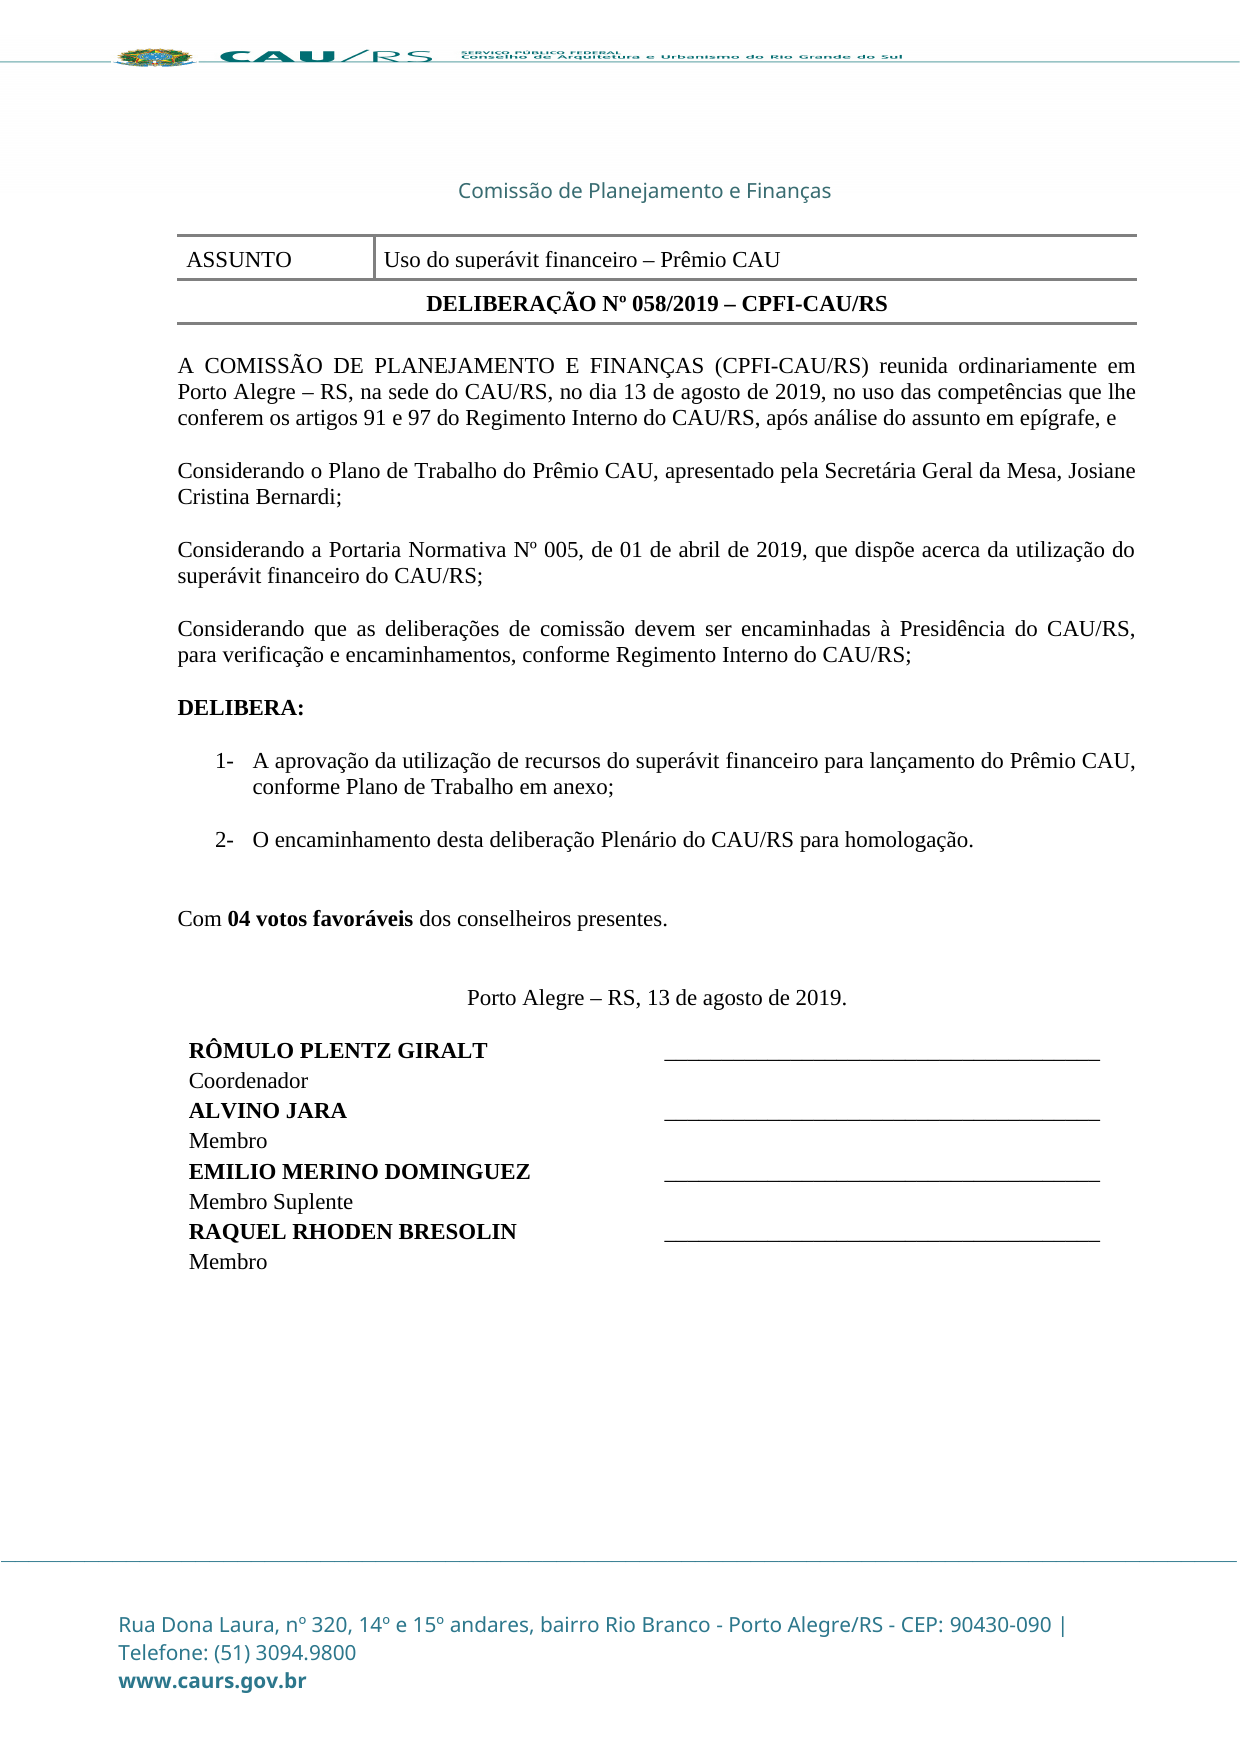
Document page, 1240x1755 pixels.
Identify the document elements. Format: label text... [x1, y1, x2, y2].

list A aprovação da utilização de recursos do superávit financeiro para lançamento do Prêmio CAU, conforme Plano de Trabalho em anexo; [215, 747, 1137, 800]
table_header RÔMULO PLENTZ GIRALT Coordenador [177, 1037, 653, 1097]
table_cell ______________________________________ [653, 1097, 1137, 1158]
text A COMISSÃO DE PLANEJAMENTO E FINANÇAS (CPFI-CAU/RS) reunida ordinariamente em Porto Alegre – RS, na sede do CAU/RS, no dia 13 de agosto de 2019, no uso das competências que lhe conferem os artigos 91 e 97 do Regimento Interno do CAU/RS, após análise do assunto em epígrafe, e [177, 352, 1137, 431]
text Com 04 votos favoráveis dos conselheiros presentes. [177, 905, 1137, 931]
table_cell RAQUEL RHODEN BRESOLIN Membro [177, 1218, 653, 1278]
table_header ______________________________________ [653, 1037, 1137, 1097]
text Considerando a Portaria Normativa Nº 005, de 01 de abril de 2019, que dispõe acerca da utilização do superávit financeiro do CAU/RS; [177, 536, 1137, 589]
text Porto Alegre – RS, 13 de agosto de 2019. [177, 984, 1137, 1011]
table_cell ______________________________________ [653, 1218, 1137, 1278]
text Considerando o Plano de Trabalho do Prêmio CAU, apresentado pela Secretária Geral da Mesa, Josiane Cristina Bernardi; [177, 457, 1137, 510]
text Considerando que as deliberações de comissão devem ser encaminhadas à Presidência do CAU/RS, para verificação e encaminhamentos, conforme Regimento Interno do CAU/RS; [177, 615, 1137, 668]
table_cell DELIBERAÇÃO Nº 058/2019 – CPFI-CAU/RS [177, 281, 1137, 322]
table_header ASSUNTO [177, 237, 373, 278]
table_cell ALVINO JARA Membro [177, 1097, 653, 1158]
list O encaminhamento desta deliberação Plenário do CAU/RS para homologação. [215, 826, 1137, 852]
table_cell EMILIO MERINO DOMINGUEZ Membro Suplente [177, 1158, 653, 1218]
table_cell ______________________________________ [653, 1158, 1137, 1218]
table_header Uso do superávit financeiro – Prêmio CAU [376, 237, 1137, 278]
text DELIBERA: [177, 694, 1137, 721]
